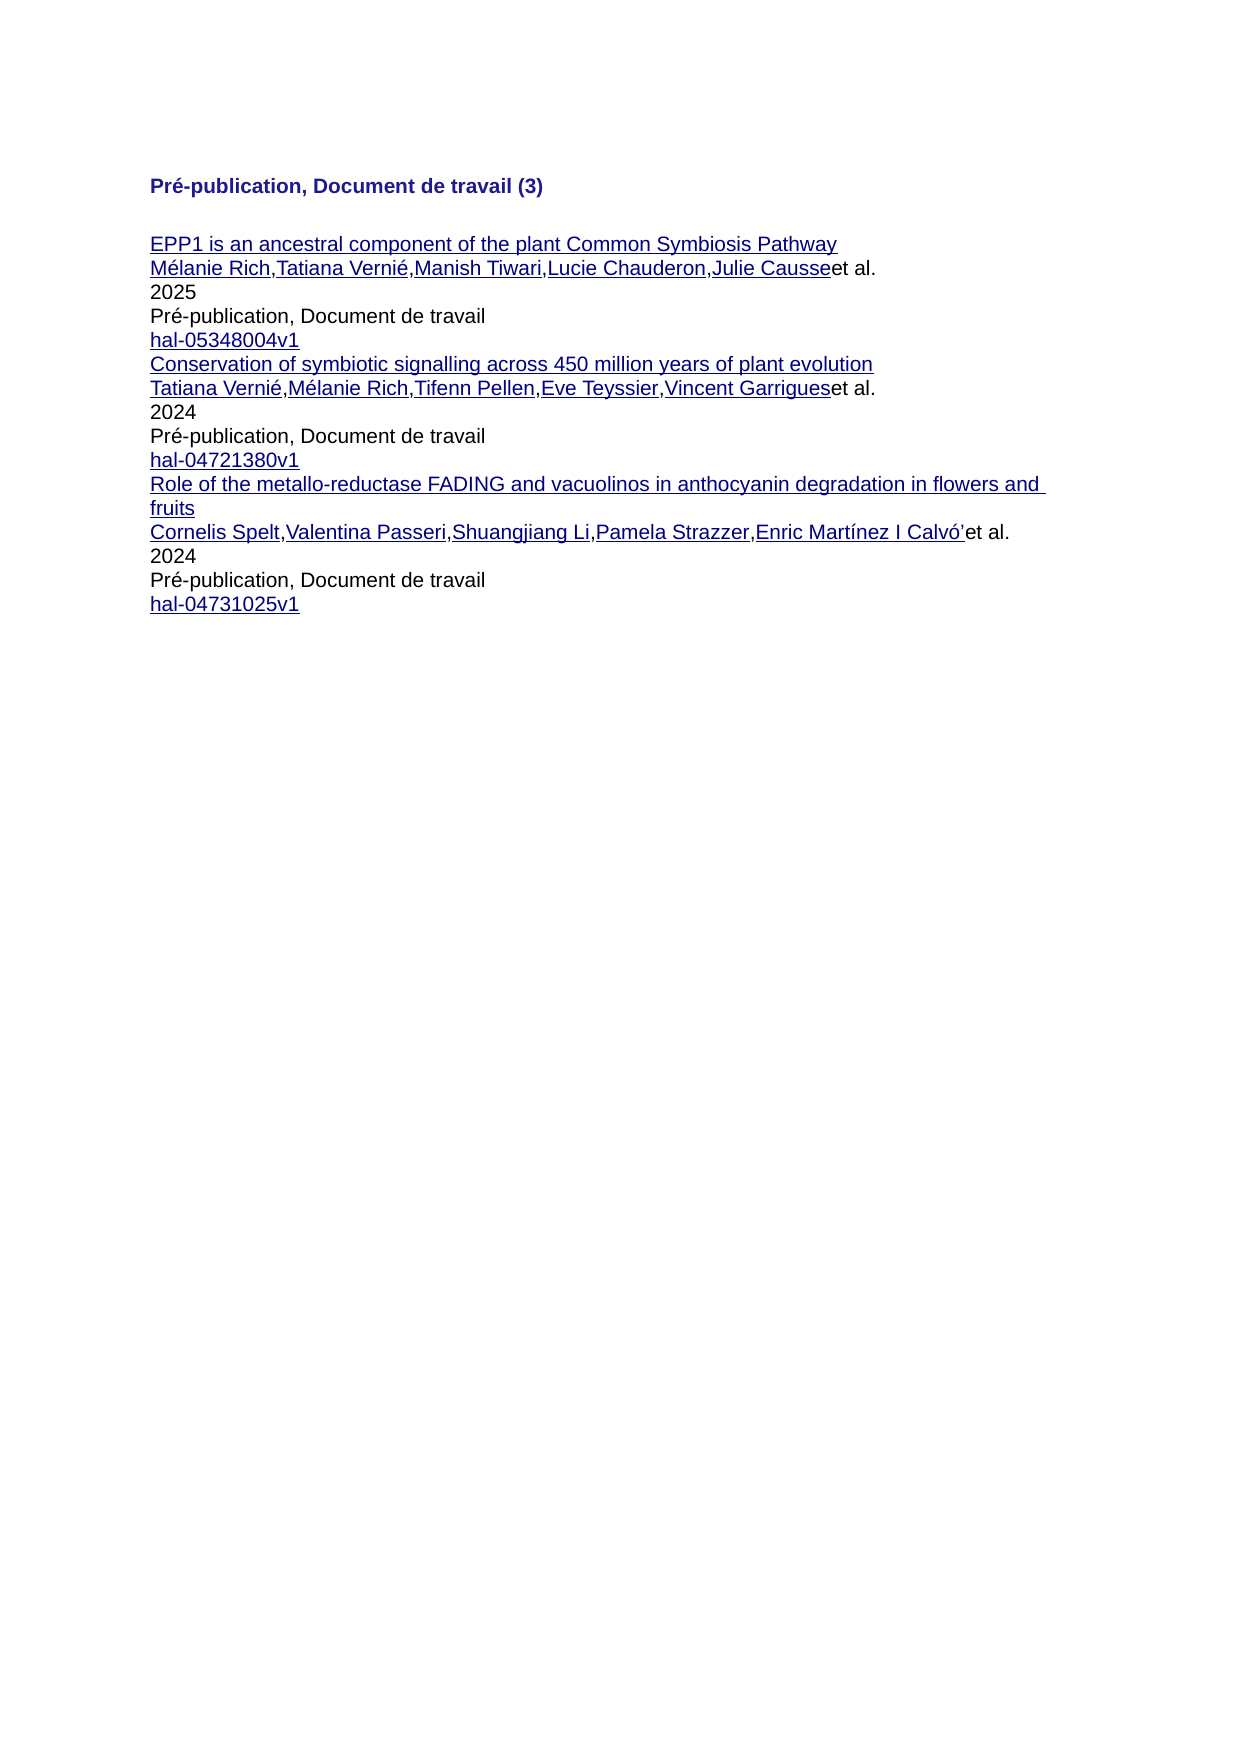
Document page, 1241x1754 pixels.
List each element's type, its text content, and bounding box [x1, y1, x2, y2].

subtitle Pré-publication, Document de travail (3) [150, 174, 1090, 198]
table_cell Conservation of symbiotic signalling across 450 million years of plant evolution Tatiana Vernié,Mélanie Rich,Tifenn Pellen,Eve Teyssier,Vincent Garrigueset al. 2024 Pré-publication, Document de travail hal-04721380v1 [150, 352, 1090, 472]
table_cell Role of the metallo-reductase FADING and vacuolinos in anthocyanin degradation in flowers and fruits Cornelis Spelt,Valentina Passeri,Shuangjiang Li,Pamela Strazzer,Enric Martínez I Calvó’et al. 2024 Pré-publication, Document de travail hal-04731025v1 [150, 472, 1090, 616]
table_header EPP1 is an ancestral component of the plant Common Symbiosis Pathway Mélanie Rich,Tatiana Vernié,Manish Tiwari,Lucie Chauderon,Julie Causseet al. 2025 Pré-publication, Document de travail hal-05348004v1 [150, 232, 1090, 352]
